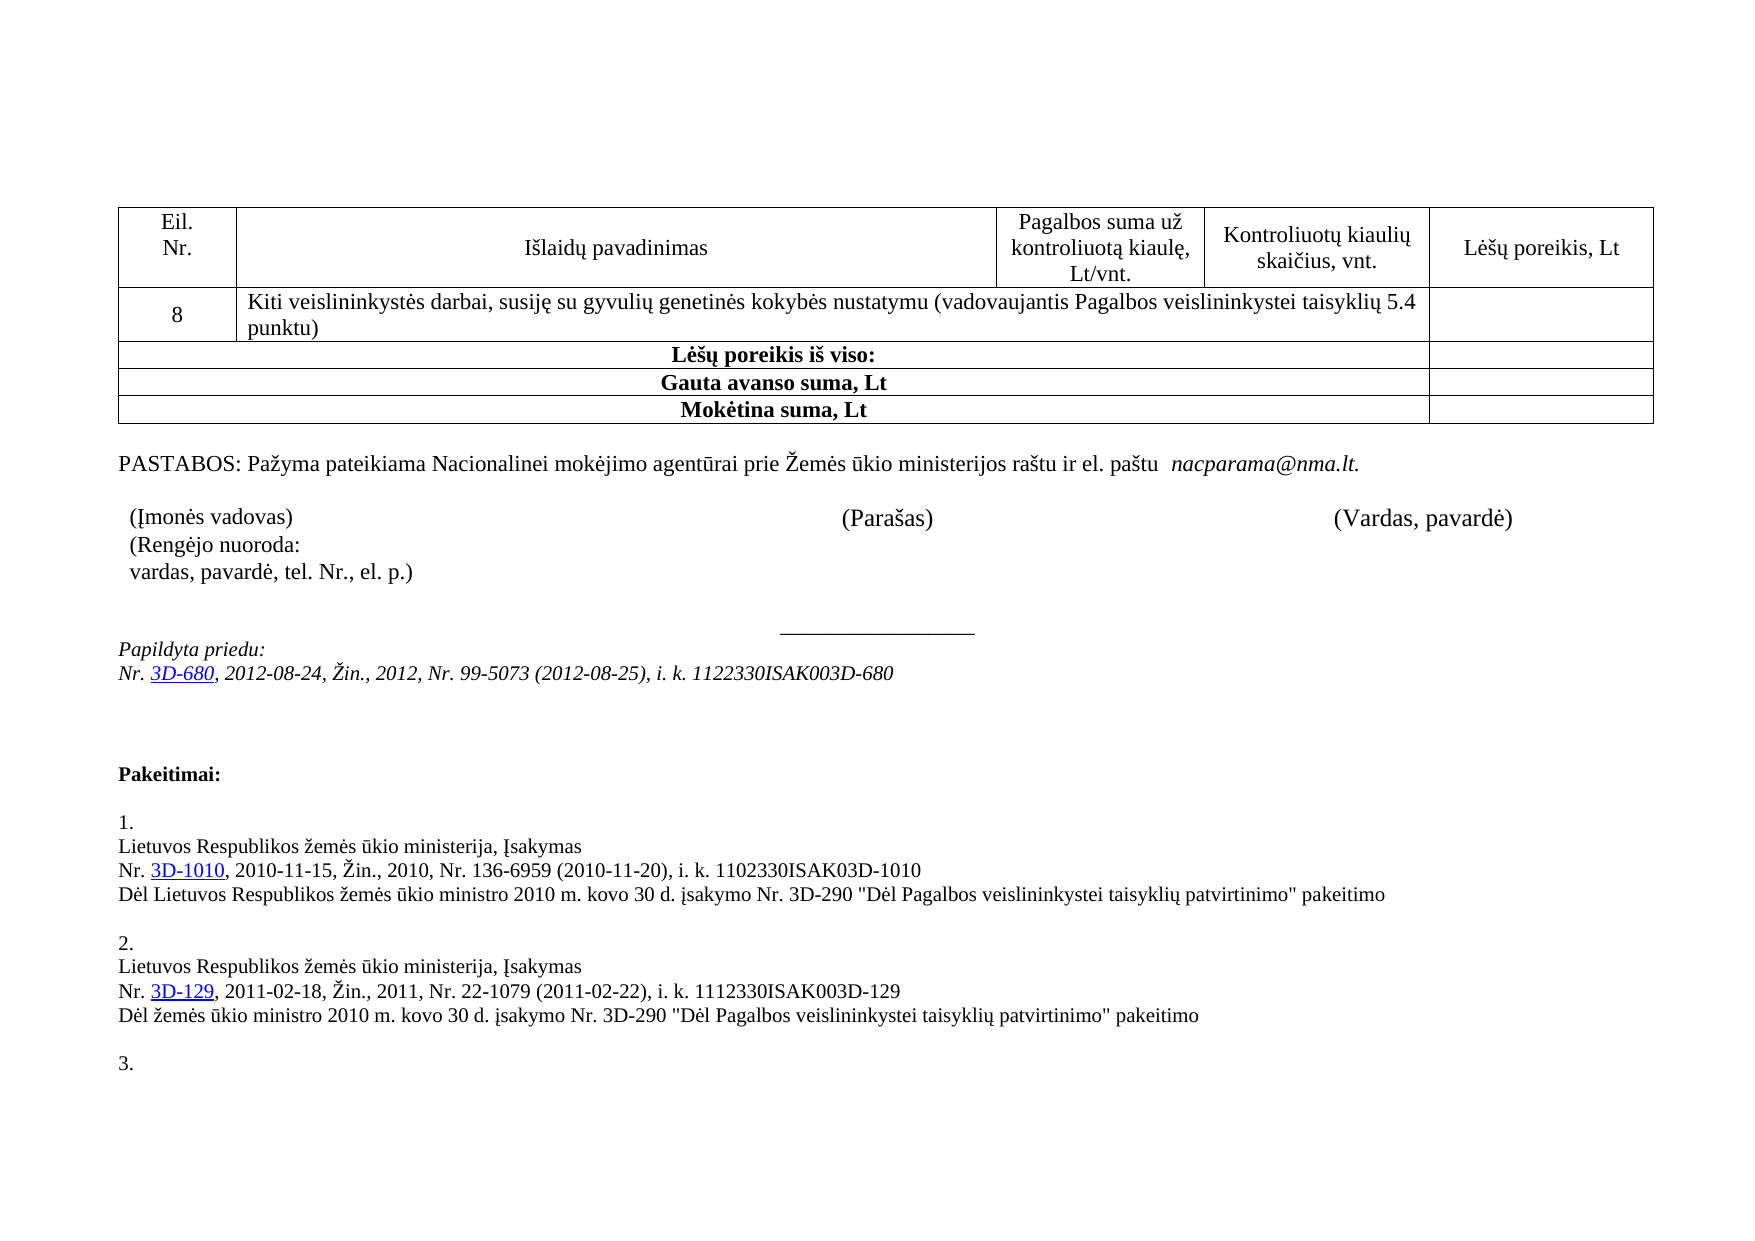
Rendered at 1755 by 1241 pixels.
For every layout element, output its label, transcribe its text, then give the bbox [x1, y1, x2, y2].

table_cell [1430, 369, 1653, 395]
text Pakeitimai: [118, 762, 1636, 786]
table_header (Įmonės vadovas) [118, 503, 624, 532]
text Lietuvos Respublikos žemės ūkio ministerija, Įsakymas [118, 834, 1636, 858]
text 2. [118, 930, 1636, 954]
table_cell Gauta avanso suma, Lt [119, 369, 1429, 395]
table_header (Parašas) [733, 503, 1042, 532]
table_cell [733, 532, 1042, 584]
text Nr. 3D-129, 2011-02-18, Žin., 2011, Nr. 22-1079 (2011-02-22), i. k. 1112330ISAK003D-129 [118, 978, 1636, 1003]
table_cell [1430, 288, 1653, 341]
table_cell [1193, 532, 1654, 584]
table_header [1042, 503, 1193, 532]
table_header Kontroliuotų kiaulių skaičius, vnt. [1205, 208, 1429, 287]
table_cell [624, 532, 733, 584]
table_cell Lėšų poreikis iš viso: [119, 342, 1429, 368]
text 3. [118, 1051, 1636, 1075]
text Nr. 3D-1010, 2010-11-15, Žin., 2010, Nr. 136-6959 (2010-11-20), i. k. 1102330ISAK03D-1010 [118, 858, 1636, 882]
table_cell [1430, 342, 1653, 368]
text Dėl Lietuvos Respublikos žemės ūkio ministro 2010 m. kovo 30 d. įsakymo Nr. 3D-290 "Dėl Pagalbos veislininkystei taisyklių patvirtinimo" pakeitimo [118, 882, 1636, 906]
table_cell (Rengėjo nuoroda: vardas, pavardė, tel. Nr., el. p.) [118, 532, 624, 584]
text _________________ [118, 611, 1636, 637]
text PASTABOS: Pažyma pateikiama Nacionalinei mokėjimo agentūrai prie Žemės ūkio ministerijos raštu ir el. paštu nacparama@nma.lt. [118, 450, 1636, 476]
table_header Lėšų poreikis, Lt [1430, 208, 1653, 287]
text Dėl žemės ūkio ministro 2010 m. kovo 30 d. įsakymo Nr. 3D-290 "Dėl Pagalbos veislininkystei taisyklių patvirtinimo" pakeitimo [118, 1003, 1636, 1027]
text Lietuvos Respublikos žemės ūkio ministerija, Įsakymas [118, 954, 1636, 978]
table_cell 8 [119, 288, 236, 341]
table_header Eil. Nr. [119, 208, 236, 287]
table_cell Mokėtina suma, Lt [119, 396, 1429, 423]
table_header (Vardas, pavardė) [1193, 503, 1654, 532]
table_cell [1042, 532, 1193, 584]
text Nr. 3D-680, 2012-08-24, Žin., 2012, Nr. 99-5073 (2012-08-25), i. k. 1122330ISAK003D-680 [118, 661, 1636, 685]
text Papildyta priedu: [118, 637, 1636, 661]
table_header Pagalbos suma už kontroliuotą kiaulę, Lt/vnt. [997, 208, 1204, 287]
text 1. [118, 810, 1636, 834]
table_cell Kiti veislininkystės darbai, susiję su gyvulių genetinės kokybės nustatymu (vadovaujantis Pagalbos veislininkystei taisyklių 5.4 punktu) [237, 288, 1429, 341]
table_header Išlaidų pavadinimas [237, 208, 996, 287]
table_header [624, 503, 733, 532]
table_cell [1430, 396, 1653, 423]
